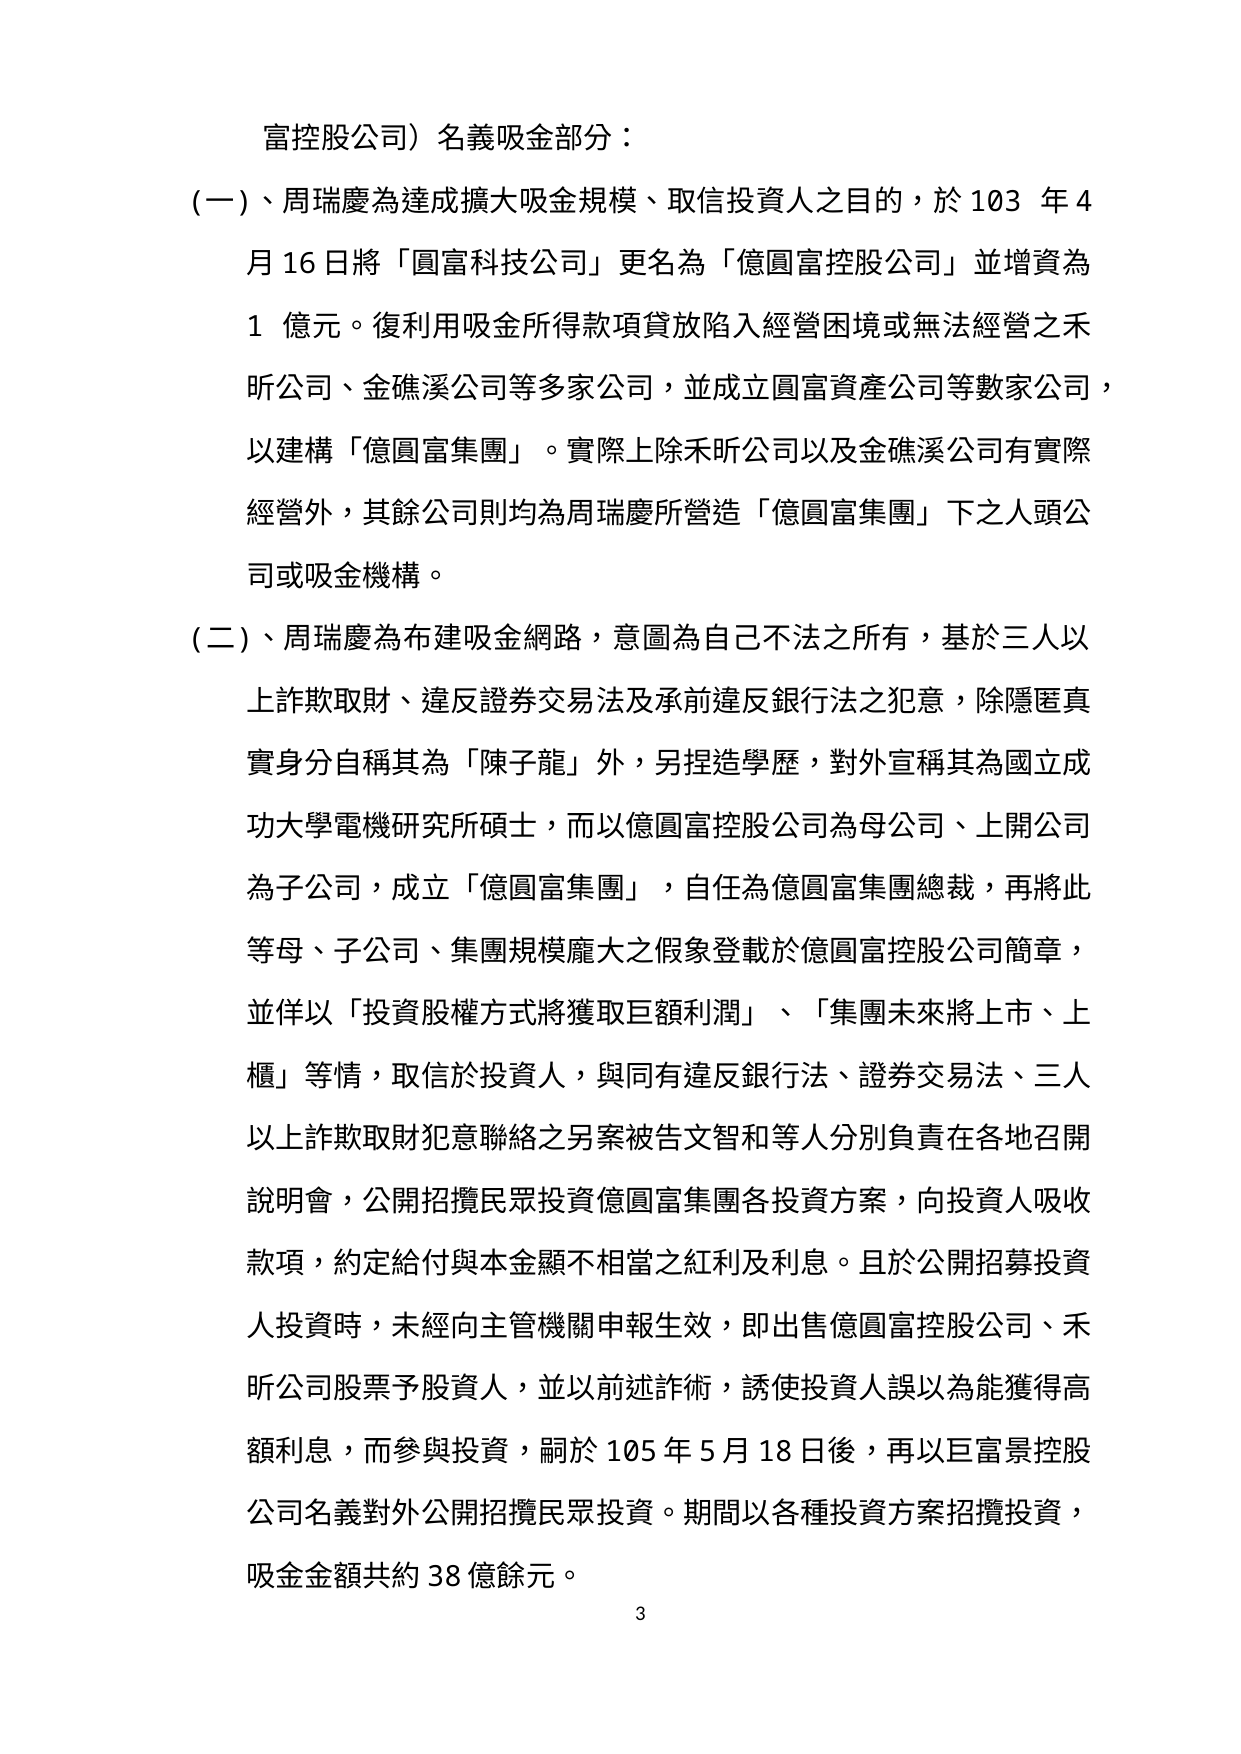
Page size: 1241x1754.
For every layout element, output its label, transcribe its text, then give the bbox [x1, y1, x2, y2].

list 富控股公司）名義吸金部分： [262, 94, 1093, 157]
text (二)、周瑞慶為布建吸金網路，意圖為自己不法之所有，基於三人以上詐欺取財、違反證券交易法及承前違反銀行法之犯意，除隱匿真實身分自稱其為「陳子龍」外，另捏造學歷，對外宣稱其為國立成功大學電機研究所碩士，而以億圓富控股公司為母公司、上開公司為子公司，成立「億圓富集團」，自任為億圓富集團總裁，再將此等母、子公司、集團規模龐大之假象登載於億圓富控股公司簡章，並佯以「投資股權方式將獲取巨額利潤」、「集團未來將上市、上櫃」等情，取信於投資人，與同有違反銀行法、證券交易法、三人以上詐欺取財犯意聯絡之另案被告文智和等人分別負責在各地召開說明會，公開招攬民眾投資億圓富集團各投資方案，向投資人吸收款項，約定給付與本金顯不相當之紅利及利息。且於公開招募投資人投資時，未經向主管機關申報生效，即出售億圓富控股公司、禾昕公司股票予股資人，並以前述詐術，誘使投資人誤以為能獲得高額利息，而參與投資，嗣於105年5月18日後，再以巨富景控股公司名義對外公開招攬民眾投資。期間以各種投資方案招攬投資，吸金金額共約38億餘元。 [187, 594, 1093, 1594]
text (一)、周瑞慶為達成擴大吸金規模、取信投資人之目的，於103 年4 月16日將「圓富科技公司」更名為「億圓富控股公司」並增資為1 億元。復利用吸金所得款項貸放陷入經營困境或無法經營之禾昕公司、金礁溪公司等多家公司，並成立圓富資產公司等數家公司，以建構「億圓富集團」。實際上除禾昕公司以及金礁溪公司有實際經營外，其餘公司則均為周瑞慶所營造「億圓富集團」下之人頭公司或吸金機構。 [187, 157, 1093, 594]
